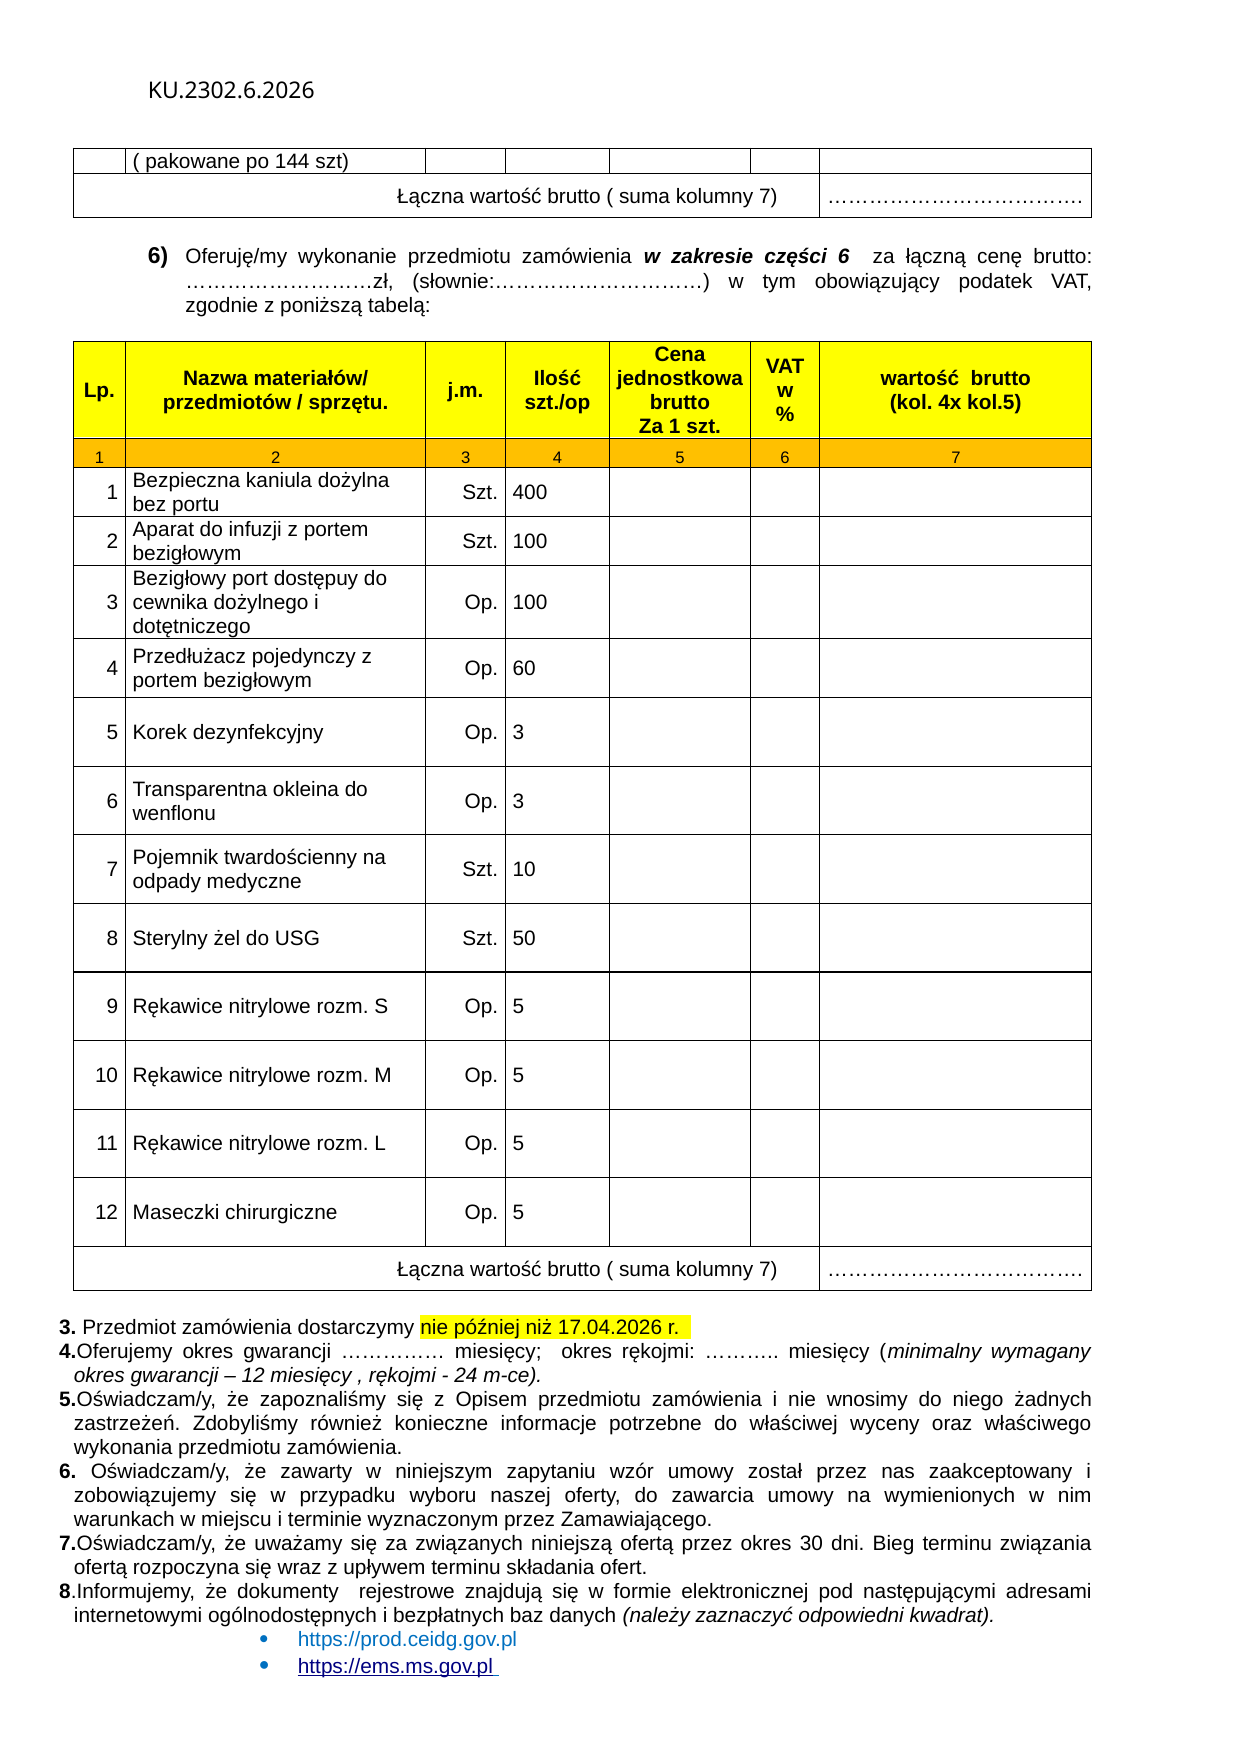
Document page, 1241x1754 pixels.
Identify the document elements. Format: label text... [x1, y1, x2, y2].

table_cell Szt. [426, 517, 505, 565]
list Oferuję/my wykonanie przedmiotu zamówienia w zakresie części 6 za łączną cenę brutto:………………………zł, (słownie:…………………………) w tym obowiązujący podatek VAT, zgodnie z poniższą tabelą: [148, 242, 1093, 317]
table_header j.m. [426, 342, 505, 437]
table_header VAT w % [751, 342, 819, 437]
table_cell 3 [426, 439, 505, 467]
table_cell 11 [74, 1110, 125, 1177]
table_cell 9 [74, 973, 125, 1040]
table_cell Łączna wartość brutto ( suma kolumny 7) [74, 1247, 819, 1290]
table_cell Op. [426, 566, 505, 638]
list https://ems.ms.gov.pl [260, 1654, 1093, 1679]
table_cell [820, 566, 1091, 638]
table_cell [820, 904, 1091, 971]
table_cell Rękawice nitrylowe rozm. S [126, 973, 425, 1040]
table_cell [751, 566, 819, 638]
table_cell 1 [74, 468, 125, 516]
table_cell [610, 767, 750, 834]
table_cell [751, 698, 819, 766]
table_cell [820, 835, 1091, 903]
table_cell [610, 639, 750, 697]
table_cell [751, 767, 819, 834]
table_cell [820, 639, 1091, 697]
table_cell [506, 149, 609, 173]
table_cell Bezpieczna kaniula dożylna bez portu [126, 468, 425, 516]
table_cell 3 [506, 698, 609, 766]
table_cell [610, 468, 750, 516]
table_cell 100 [506, 517, 609, 565]
table_cell 4 [74, 639, 125, 697]
table_cell [820, 149, 1091, 173]
table_cell [610, 1178, 750, 1246]
table_cell 7 [74, 835, 125, 903]
table_header Ilość szt./op [506, 342, 609, 437]
table_cell [610, 904, 750, 971]
table_cell Op. [426, 973, 505, 1040]
table_cell [610, 149, 750, 173]
table_cell Op. [426, 698, 505, 766]
table_cell [820, 517, 1091, 565]
table_cell 6 [751, 439, 819, 467]
table_cell Op. [426, 767, 505, 834]
table_cell [820, 973, 1091, 1040]
text 3. Przedmiot zamówienia dostarczymy nie później niż 17.04.2026 r. [59, 1315, 1093, 1339]
table_header Lp. [74, 342, 125, 437]
table_cell Op. [426, 1110, 505, 1177]
text 4.Oferujemy okres gwarancji …………… miesięcy; okres rękojmi: ……….. miesięcy (minimalny wymagany okres gwarancji – 12 miesięcy , rękojmi - 24 m-ce). [59, 1339, 1093, 1387]
table_header wartość brutto (kol. 4x kol.5) [820, 342, 1091, 437]
table_cell [751, 639, 819, 697]
table_cell [820, 1178, 1091, 1246]
table_cell 2 [126, 439, 425, 467]
table_cell [820, 1110, 1091, 1177]
table_cell [610, 517, 750, 565]
table_cell Op. [426, 1178, 505, 1246]
table_cell ………………………………. [820, 1247, 1091, 1290]
table_cell 1 [74, 439, 125, 467]
table_cell [751, 835, 819, 903]
table_cell Transparentna okleina do wenflonu [126, 767, 425, 834]
table_cell 2 [74, 517, 125, 565]
table_cell 5 [506, 1041, 609, 1108]
table_cell [751, 904, 819, 971]
table_cell [74, 149, 125, 173]
table_cell 5 [506, 1178, 609, 1246]
table_cell 3 [506, 767, 609, 834]
list https://prod.ceidg.gov.pl [260, 1627, 1093, 1651]
table_cell 8 [74, 904, 125, 971]
table_cell Maseczki chirurgiczne [126, 1178, 425, 1246]
table_cell [820, 468, 1091, 516]
table_header Nazwa materiałów/ przedmiotów / sprzętu. [126, 342, 425, 437]
table_cell [610, 835, 750, 903]
text 6. Oświadczam/y, że zawarty w niniejszym zapytaniu wzór umowy został przez nas zaakceptowany i zobowiązujemy się w przypadku wyboru naszej oferty, do zawarcia umowy na wymienionych w nim warunkach w miejscu i terminie wyznaczonym przez Zamawiającego. [59, 1459, 1093, 1531]
table_cell [751, 973, 819, 1040]
table_cell [426, 149, 505, 173]
table_cell [610, 566, 750, 638]
table_cell 5 [610, 439, 750, 467]
text 8.Informujemy, że dokumenty rejestrowe znajdują się w formie elektronicznej pod następującymi adresami internetowymi ogólnodostępnych i bezpłatnych baz danych (należy zaznaczyć odpowiedni kwadrat). [59, 1579, 1093, 1627]
table_cell 6 [74, 767, 125, 834]
table_cell 60 [506, 639, 609, 697]
table_cell 10 [506, 835, 609, 903]
table_cell 10 [74, 1041, 125, 1108]
table_cell [610, 973, 750, 1040]
table_cell [751, 517, 819, 565]
table_cell Sterylny żel do USG [126, 904, 425, 971]
table_cell 5 [74, 698, 125, 766]
table_cell [751, 1041, 819, 1108]
table_cell [610, 1110, 750, 1177]
table_cell Pojemnik twardościenny na odpady medyczne [126, 835, 425, 903]
text 5.Oświadczam/y, że zapoznaliśmy się z Opisem przedmiotu zamówienia i nie wnosimy do niego żadnych zastrzeżeń. Zdobyliśmy również konieczne informacje potrzebne do właściwej wyceny oraz właściwego wykonania przedmiotu zamówienia. [59, 1387, 1093, 1459]
table_cell Szt. [426, 904, 505, 971]
table_cell Szt. [426, 835, 505, 903]
table_cell [820, 1041, 1091, 1108]
table_cell 3 [74, 566, 125, 638]
table_cell Szt. [426, 468, 505, 516]
table_cell 7 [820, 439, 1091, 467]
table_cell 100 [506, 566, 609, 638]
table_cell Łączna wartość brutto ( suma kolumny 7) [74, 174, 819, 217]
table_cell [751, 1178, 819, 1246]
table_cell Op. [426, 1041, 505, 1108]
table_cell [820, 698, 1091, 766]
table_cell [610, 698, 750, 766]
table_cell [751, 468, 819, 516]
table_cell [820, 767, 1091, 834]
table_cell 50 [506, 904, 609, 971]
table_cell Rękawice nitrylowe rozm. M [126, 1041, 425, 1108]
table_cell 5 [506, 1110, 609, 1177]
table_cell ( pakowane po 144 szt) [126, 149, 425, 173]
table_cell Rękawice nitrylowe rozm. L [126, 1110, 425, 1177]
table_cell 12 [74, 1178, 125, 1246]
table_cell Aparat do infuzji z portem bezigłowym [126, 517, 425, 565]
table_header Cena jednostkowa brutto Za 1 szt. [610, 342, 750, 437]
table_cell ………………………………. [820, 174, 1091, 217]
table_cell 4 [506, 439, 609, 467]
table_cell [751, 149, 819, 173]
table_cell Korek dezynfekcyjny [126, 698, 425, 766]
table_cell [610, 1041, 750, 1108]
table_cell 5 [506, 973, 609, 1040]
table_cell [751, 1110, 819, 1177]
table_cell Bezigłowy port dostępuy do cewnika dożylnego i dotętniczego [126, 566, 425, 638]
table_cell 400 [506, 468, 609, 516]
table_cell Przedłużacz pojedynczy z portem bezigłowym [126, 639, 425, 697]
text 7.Oświadczam/y, że uważamy się za związanych niniejszą ofertą przez okres 30 dni. Bieg terminu związania ofertą rozpoczyna się wraz z upływem terminu składania ofert. [59, 1531, 1093, 1579]
table_cell Op. [426, 639, 505, 697]
